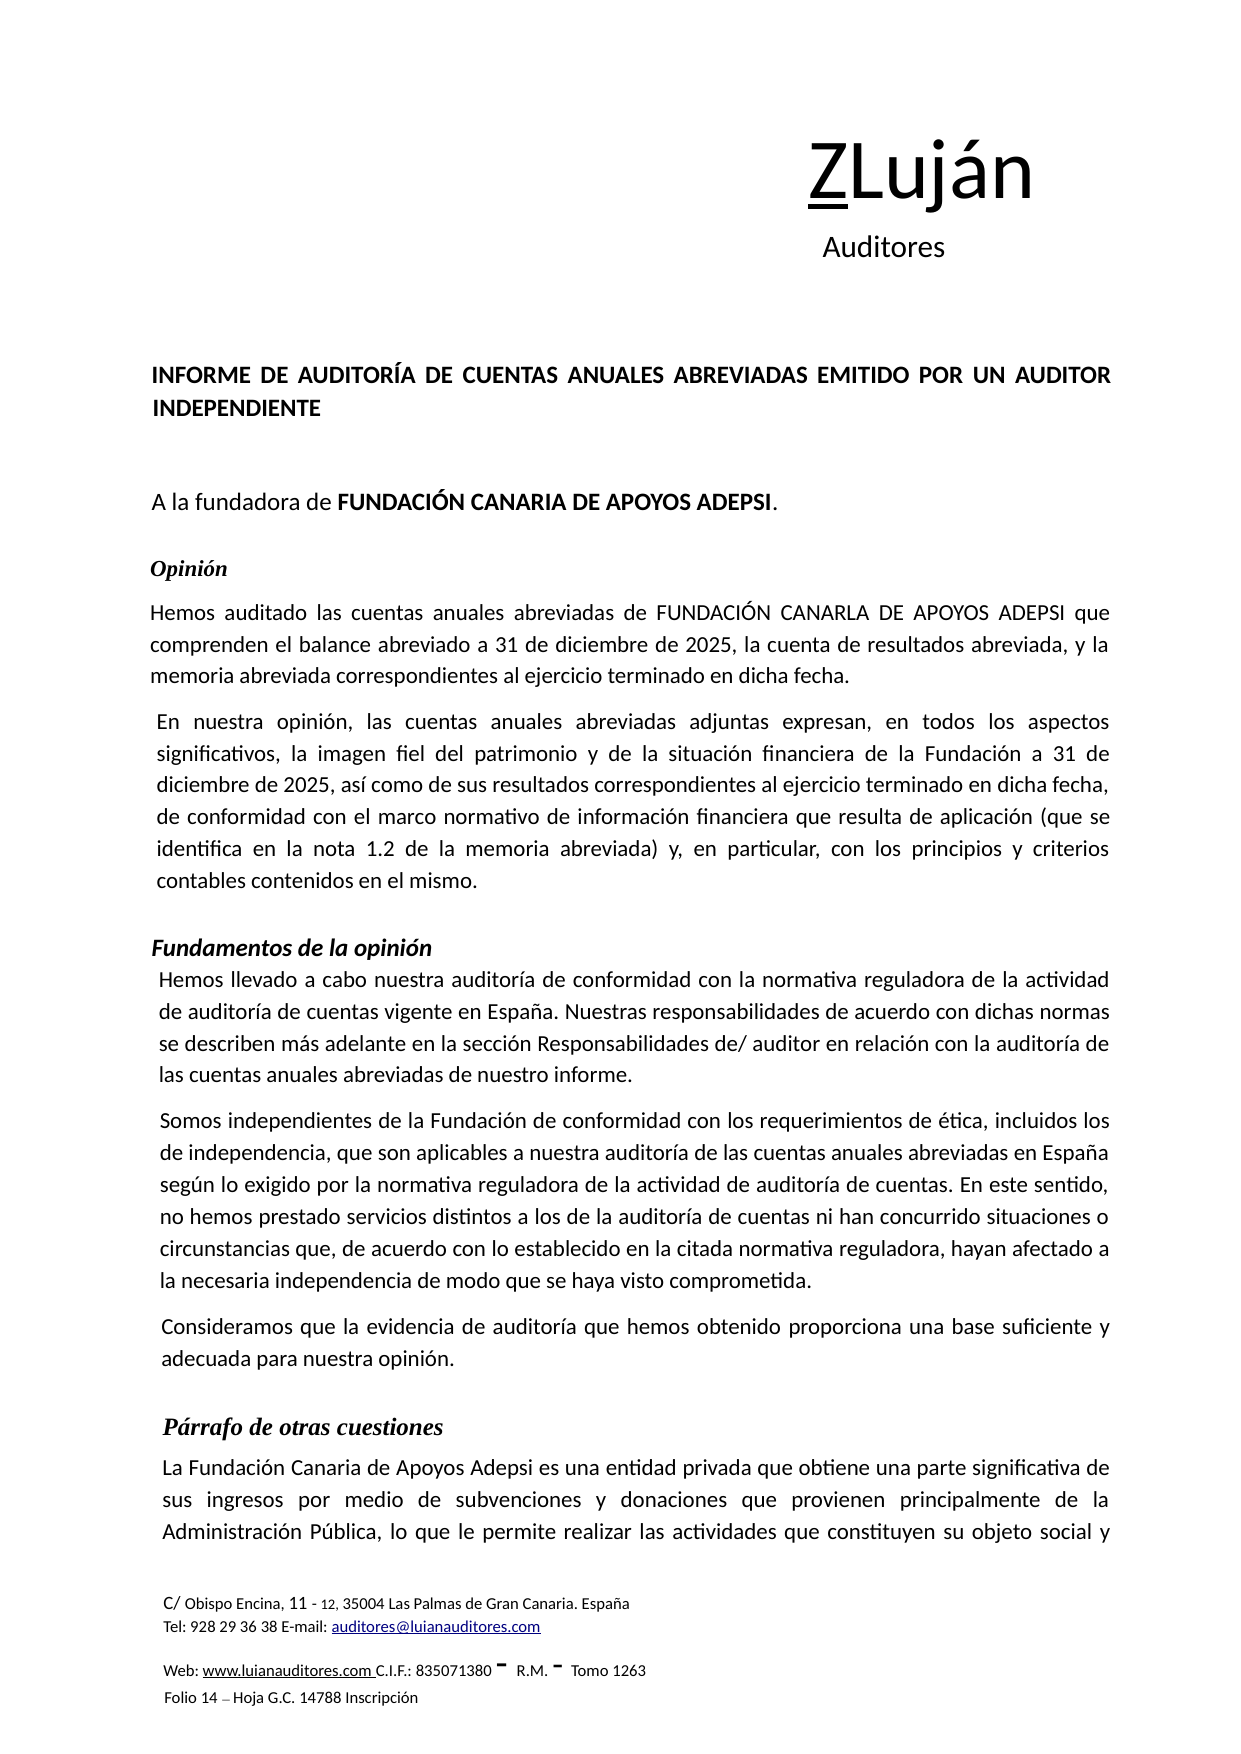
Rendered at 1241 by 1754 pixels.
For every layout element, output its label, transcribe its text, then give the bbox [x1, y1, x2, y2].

text A la fundadora de FUNDACIÓN CANARIA DE APOYOS ADEPSI. [151, 486, 1112, 516]
text Consideramos que la evidencia de auditoría que hemos obtenido proporciona una base suficiente y adecuada para nuestra opinión. [161, 1312, 1111, 1372]
subtitle Párrafo de otras cuestiones [162, 1412, 1112, 1441]
text INFORME DE AUDITORÍA DE CUENTAS ANUALES ABREVIADAS EMITIDO POR UN AUDITOR INDEPENDIENTE [151, 359, 1112, 422]
text La Fundación Canaria de Apoyos Adepsi es una entidad privada que obtiene una parte significativa de sus ingresos por medio de subvenciones y donaciones que provienen principalmente de la Administración Pública, lo que le permite realizar las actividades que constituyen su objeto social y [162, 1453, 1111, 1545]
text Opinión [150, 554, 1112, 581]
text En nuestra opinión, las cuentas anuales abreviadas adjuntas expresan, en todos los aspectos significativos, la imagen fiel del patrimonio y de la situación financiera de la Fundación a 31 de diciembre de 2025, así como de sus resultados correspondientes al ejercicio terminado en dicha fecha, de conformidad con el marco normativo de información financiera que resulta de aplicación (que se identifica en la nota 1.2 de la memoria abreviada) y, en particular, con los principios y criterios contables contenidos en el mismo. [156, 707, 1111, 894]
text Hemos llevado a cabo nuestra auditoría de conformidad con la normativa reguladora de la actividad de auditoría de cuentas vigente en España. Nuestras responsabilidades de acuerdo con dichas normas se describen más adelante en la sección Responsabilidades de/ auditor en relación con la auditoría de las cuentas anuales abreviadas de nuestro informe. [158, 965, 1111, 1089]
text Hemos auditado las cuentas anuales abreviadas de FUNDACIÓN CANARLA DE APOYOS ADEPSI que comprenden el balance abreviado a 31 de diciembre de 2025, la cuenta de resultados abreviada, y la memoria abreviada correspondientes al ejercicio terminado en dicha fecha. [150, 598, 1111, 689]
text Somos independientes de la Fundación de conformidad con los requerimientos de ética, incluidos los de independencia, que son aplicables a nuestra auditoría de las cuentas anuales abreviadas en España según lo exigido por la normativa reguladora de la actividad de auditoría de cuentas. En este sentido, no hemos prestado servicios distintos a los de la auditoría de cuentas ni han concurrido situaciones o circunstancias que, de acuerdo con lo establecido en la citada normativa reguladora, hayan afectado a la necesaria independencia de modo que se haya visto comprometida. [159, 1106, 1111, 1294]
text Fundamentos de la opinión [151, 932, 1112, 963]
